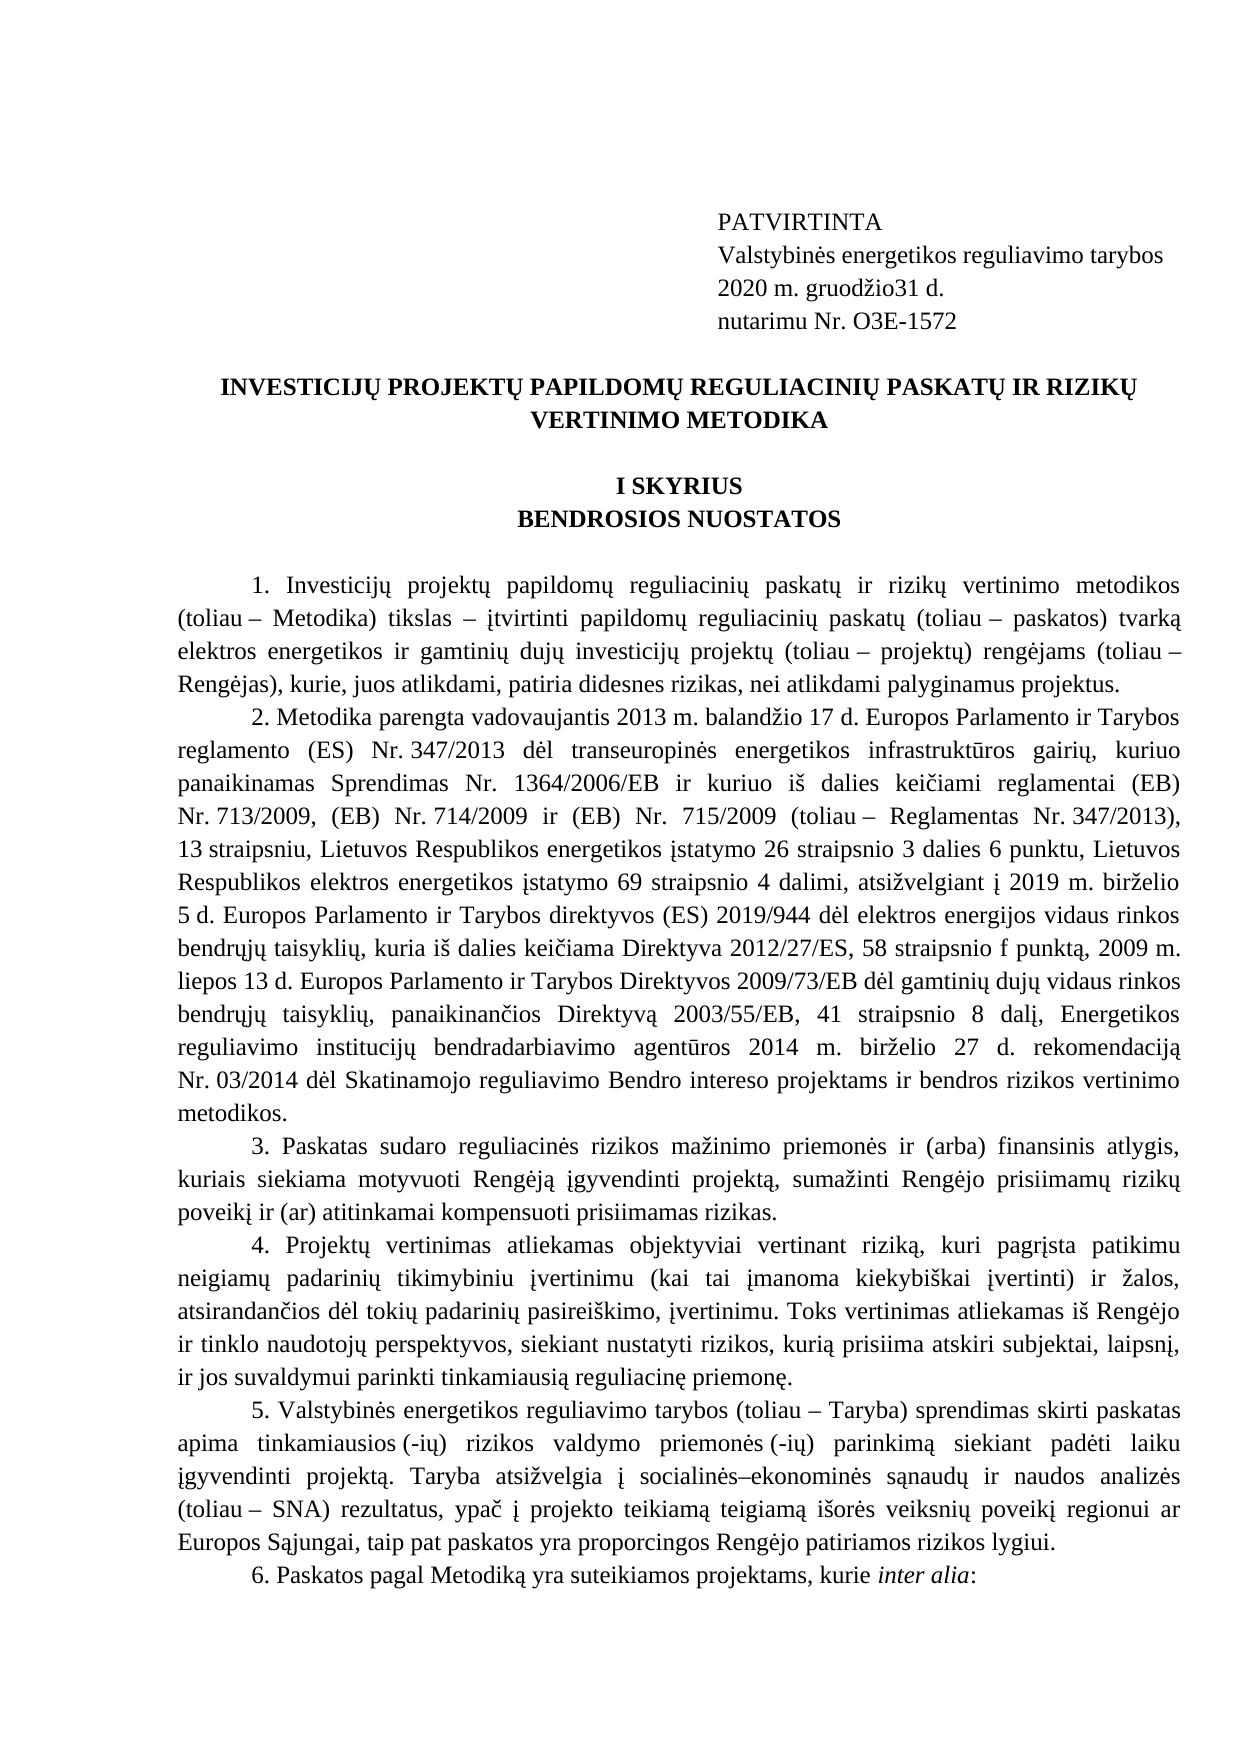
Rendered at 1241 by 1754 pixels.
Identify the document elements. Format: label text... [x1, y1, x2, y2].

text PATVIRTINTA [717, 207, 1181, 235]
text BENDROSIOS NUOSTATOS [177, 504, 1181, 533]
text 2. Metodika parengta vadovaujantis 2013 m. balandžio 17 d. Europos Parlamento ir Tarybos reglamento (ES) Nr. 347/2013 dėl transeuropinės energetikos infrastruktūros gairių, kuriuo panaikinamas Sprendimas Nr. 1364/2006/EB ir kuriuo iš dalies keičiami reglamentai (EB) Nr. 713/2009, (EB) Nr. 714/2009 ir (EB) Nr. 715/2009 (toliau – Reglamentas Nr. 347/2013), 13 straipsniu, Lietuvos Respublikos energetikos įstatymo 26 straipsnio 3 dalies 6 punktu, Lietuvos Respublikos elektros energetikos įstatymo 69 straipsnio 4 dalimi, atsižvelgiant į 2019 m. birželio 5 d. Europos Parlamento ir Tarybos direktyvos (ES) 2019/944 dėl elektros energijos vidaus rinkos bendrųjų taisyklių, kuria iš dalies keičiama Direktyva 2012/27/ES, 58 straipsnio f punktą, 2009 m. liepos 13 d. Europos Parlamento ir Tarybos Direktyvos 2009/73/EB dėl gamtinių dujų vidaus rinkos bendrųjų taisyklių, panaikinančios Direktyvą 2003/55/EB, 41 straipsnio 8 dalį, Energetikos reguliavimo institucijų bendradarbiavimo agentūros 2014 m. birželio 27 d. rekomendaciją Nr. 03/2014 dėl Skatinamojo reguliavimo Bendro intereso projektams ir bendros rizikos vertinimo metodikos. [177, 702, 1181, 1127]
text INVESTICIJŲ PROJEKTŲ PAPILDOMŲ REGULIACINIŲ PASKATŲ IR RIZIKŲ VERTINIMO METODIKA [177, 372, 1181, 433]
text I SKYRIUS [177, 471, 1181, 499]
text 3. Paskatas sudaro reguliacinės rizikos mažinimo priemonės ir (arba) finansinis atlygis, kuriais siekiama motyvuoti Rengėją įgyvendinti projektą, sumažinti Rengėjo prisiimamų rizikų poveikį ir (ar) atitinkamai kompensuoti prisiimamas rizikas. [177, 1131, 1181, 1226]
text nutarimu Nr. O3E-1572 [717, 306, 1181, 334]
text Valstybinės energetikos reguliavimo tarybos [717, 240, 1181, 268]
text 6. Paskatos pagal Metodiką yra suteikiamos projektams, kurie inter alia: [177, 1561, 1181, 1589]
text 4. Projektų vertinimas atliekamas objektyviai vertinant riziką, kuri pagrįsta patikimu neigiamų padarinių tikimybiniu įvertinimu (kai tai įmanoma kiekybiškai įvertinti) ir žalos, atsirandančios dėl tokių padarinių pasireiškimo, įvertinimu. Toks vertinimas atliekamas iš Rengėjo ir tinklo naudotojų perspektyvos, siekiant nustatyti rizikos, kurią prisiima atskiri subjektai, laipsnį, ir jos suvaldymui parinkti tinkamiausią reguliacinę priemonę. [177, 1230, 1181, 1391]
text 5. Valstybinės energetikos reguliavimo tarybos (toliau – Taryba) sprendimas skirti paskatas apima tinkamiausios (-ių) rizikos valdymo priemonės (-ių) parinkimą siekiant padėti laiku įgyvendinti projektą. Taryba atsižvelgia į socialinės–ekonominės sąnaudų ir naudos analizės (toliau – SNA) rezultatus, ypač į projekto teikiamą teigiamą išorės veiksnių poveikį regionui ar Europos Sąjungai, taip pat paskatos yra proporcingos Rengėjo patiriamos rizikos lygiui. [177, 1395, 1181, 1556]
text 1. Investicijų projektų papildomų reguliacinių paskatų ir rizikų vertinimo metodikos (toliau – Metodika) tikslas ‒ įtvirtinti papildomų reguliacinių paskatų (toliau – paskatos) tvarką elektros energetikos ir gamtinių dujų investicijų projektų (toliau – projektų) rengėjams (toliau – Rengėjas), kurie, juos atlikdami, patiria didesnes rizikas, nei atlikdami palyginamus projektus. [177, 570, 1181, 698]
text 2020 m. gruodžio31 d. [717, 273, 1181, 301]
